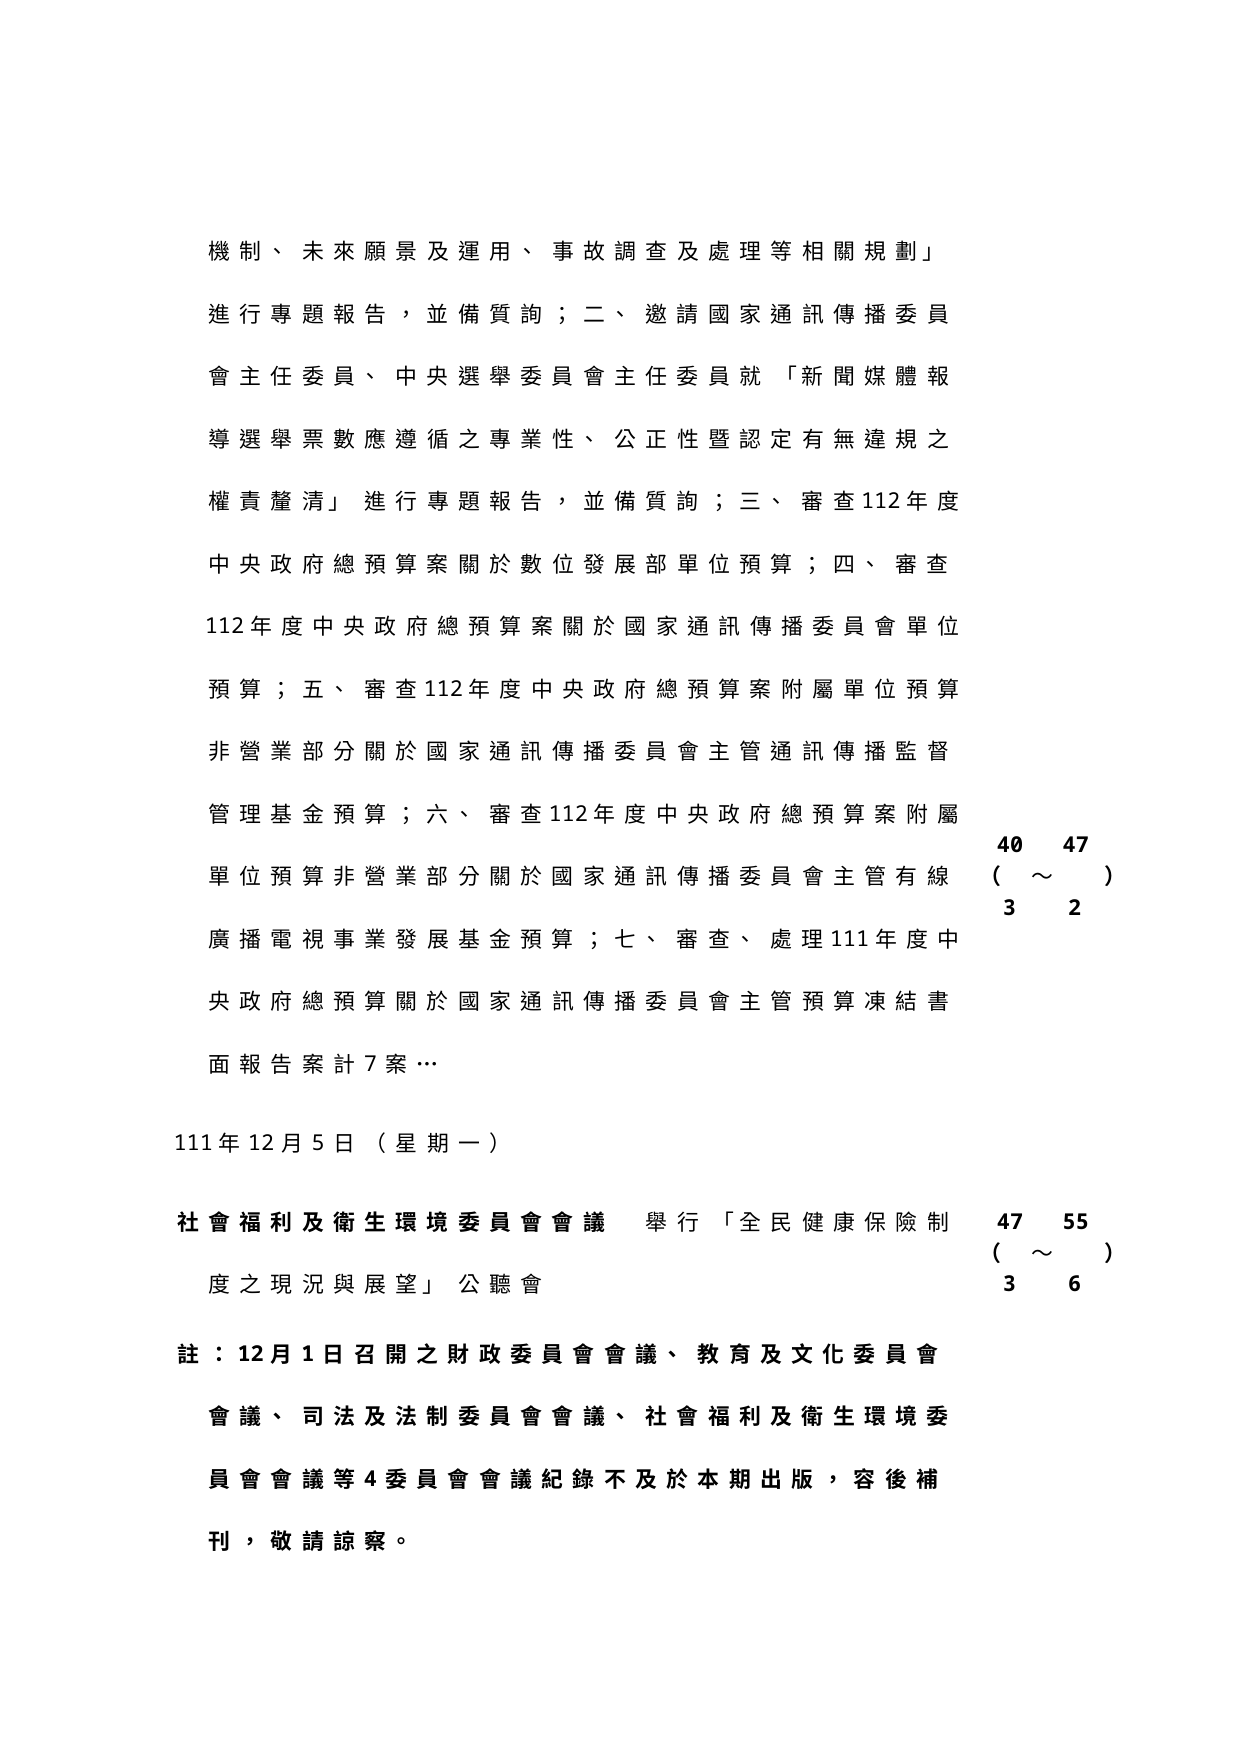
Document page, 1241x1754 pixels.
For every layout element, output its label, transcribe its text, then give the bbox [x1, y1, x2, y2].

table_cell 472 [1053, 219, 1091, 1094]
table_cell ） [1091, 1190, 1108, 1314]
table_cell 社會福利及衛生環境委員會會議 舉行「全民健康保險制度之現況與展望」公聽會 [150, 1190, 967, 1314]
table_cell [967, 1315, 986, 1571]
table_cell （ [967, 1190, 986, 1314]
table_cell [986, 1315, 1023, 1571]
table_cell 556 [1053, 1190, 1091, 1314]
table_cell ） [1091, 219, 1108, 1094]
table_cell 註：12月1日召開之財政委員會會議、教育及文化委員會會議、司法及法制委員會會議、社會福利及衛生環境委員會會議等4委員會會議紀錄不及於本期出版，容後補刊，敬請諒察。 [150, 1315, 967, 1571]
table_cell 機制、未來願景及運用、事故調查及處理等相關規劃」進行專題報告，並備質詢；二、邀請國家通訊傳播委員會主任委員、中央選舉委員會主任委員就「新聞媒體報導選舉票數應遵循之專業性、公正性暨認定有無違規之權責釐清」進行專題報告，並備質詢；三、審查112年度中央政府總預算案關於數位發展部單位預算；四、審查112年度中央政府總預算案關於國家通訊傳播委員會單位預算；五、審查112年度中央政府總預算案附屬單位預算非營業部分關於國家通訊傳播委員會主管通訊傳播監督管理基金預算；六、審查112年度中央政府總預算案附屬單位預算非營業部分關於國家通訊傳播委員會主管有線廣播電視事業發展基金預算；七、審查、處理111年度中央政府總預算關於國家通訊傳播委員會主管預算凍結書面報告案計7案… [150, 219, 967, 1094]
table_cell 473 [986, 1190, 1023, 1314]
table_cell 403 [986, 219, 1023, 1094]
table_cell [1091, 1315, 1108, 1571]
table_cell [1053, 1315, 1091, 1571]
table_cell ～ [1023, 219, 1053, 1094]
table_cell ～ [1023, 1190, 1053, 1314]
table_cell [1023, 1315, 1053, 1571]
table_cell 111年12月5日（星期一） [150, 1094, 1108, 1189]
table_cell （ [967, 219, 986, 1094]
